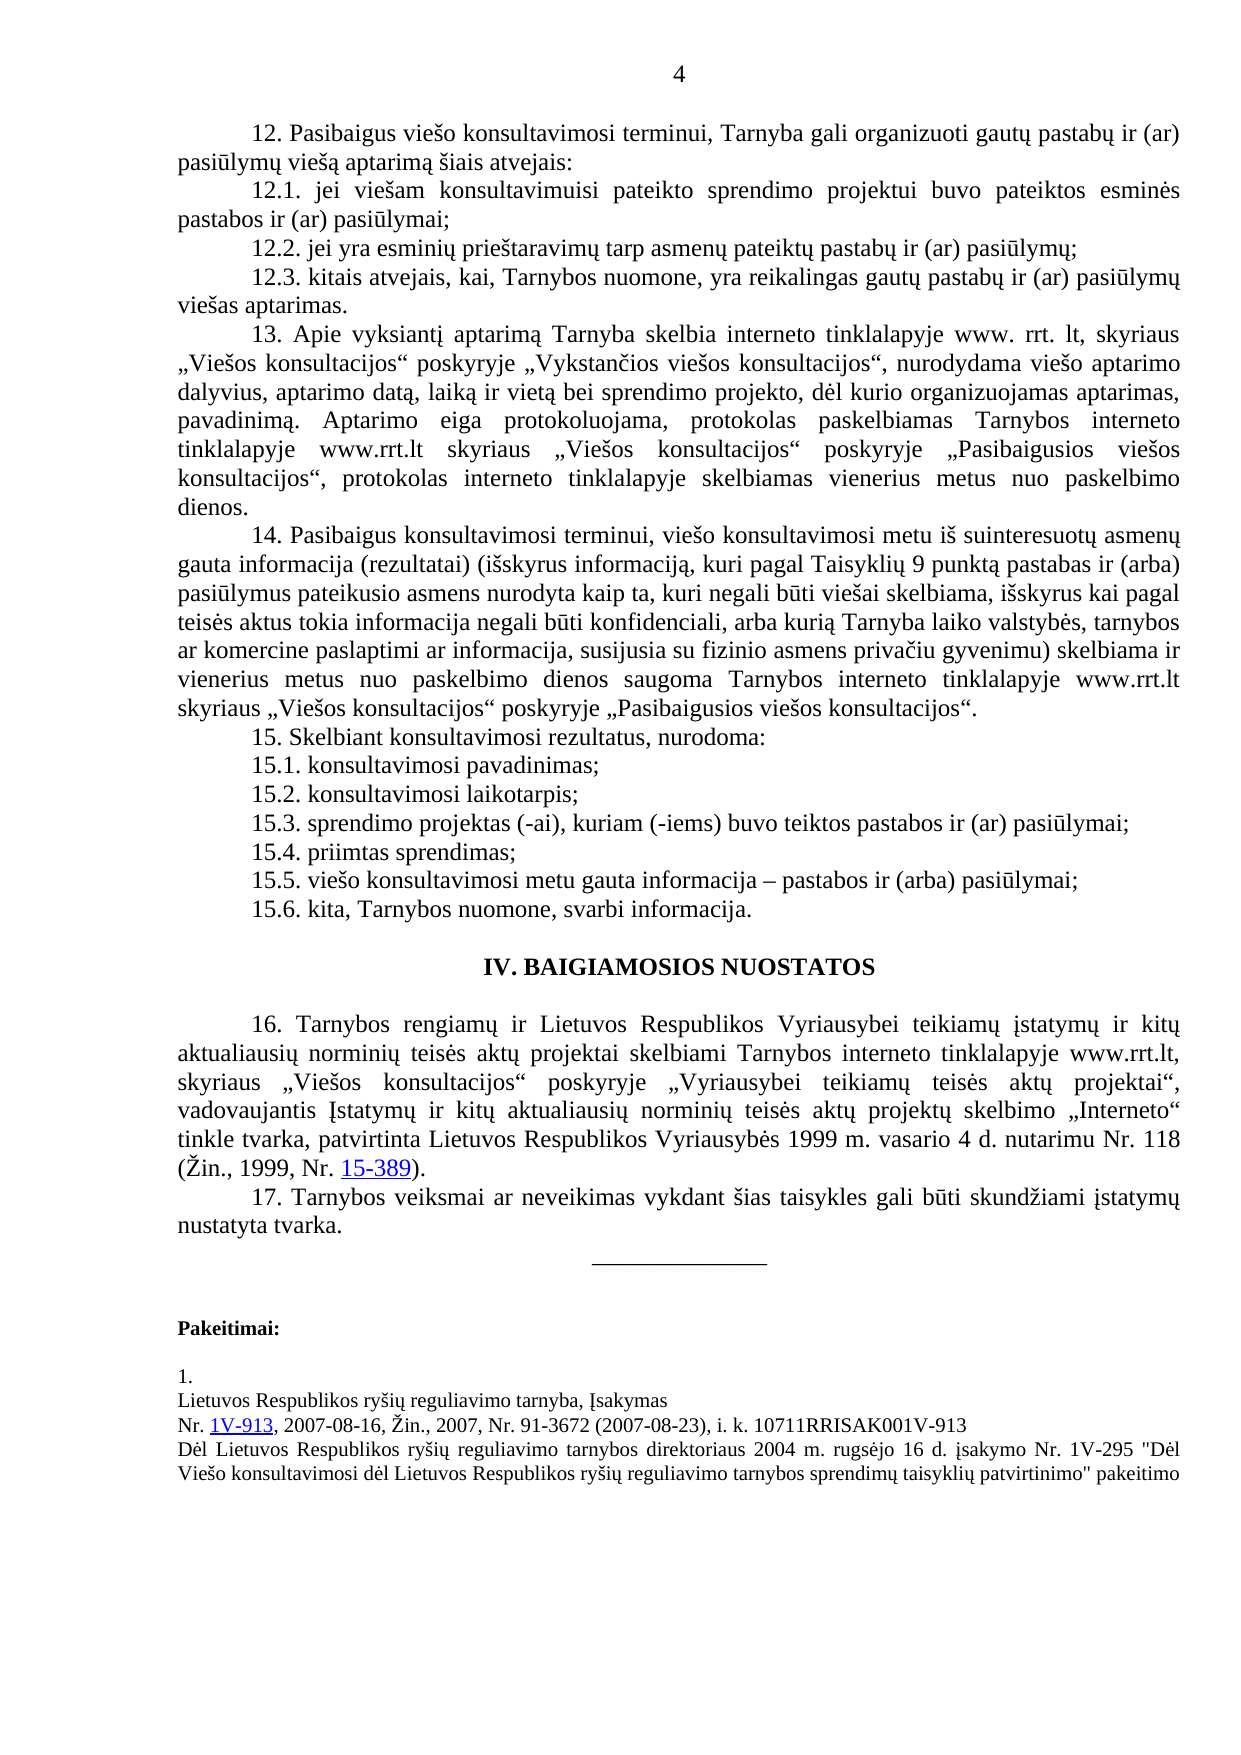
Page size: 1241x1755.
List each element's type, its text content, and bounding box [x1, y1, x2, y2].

text 15.1. konsultavimosi pavadinimas; [177, 751, 1181, 779]
text 15.3. sprendimo projektas (-ai), kuriam (-iems) buvo teiktos pastabos ir (ar) pasiūlymai; [177, 808, 1181, 837]
text Dėl Lietuvos Respublikos ryšių reguliavimo tarnybos direktoriaus 2004 m. rugsėjo 16 d. įsakymo Nr. 1V-295 "Dėl Viešo konsultavimosi dėl Lietuvos Respublikos ryšių reguliavimo tarnybos sprendimų taisyklių patvirtinimo" pakeitimo [177, 1437, 1181, 1485]
text 15.2. konsultavimosi laikotarpis; [177, 779, 1181, 808]
text 12.1. jei viešam konsultavimuisi pateikto sprendimo projektui buvo pateiktos esminės pastabos ir (ar) pasiūlymai; [177, 176, 1181, 233]
text 12.2. jei yra esminių prieštaravimų tarp asmenų pateiktų pastabų ir (ar) pasiūlymų; [177, 233, 1181, 262]
text IV. Baigiamosios nuostatos [177, 952, 1181, 981]
text 12.3. kitais atvejais, kai, Tarnybos nuomone, yra reikalingas gautų pastabų ir (ar) pasiūlymų viešas aptarimas. [177, 262, 1181, 319]
text 15.4. priimtas sprendimas; [177, 837, 1181, 866]
text 15.6. kita, Tarnybos nuomone, svarbi informacija. [177, 894, 1181, 923]
text Pakeitimai: [177, 1316, 1181, 1340]
text 17. Tarnybos veiksmai ar neveikimas vykdant šias taisykles gali būti skundžiami įstatymų nustatyta tvarka. [177, 1182, 1181, 1239]
text Nr. 1V-913, 2007-08-16, Žin., 2007, Nr. 91-3672 (2007-08-23), i. k. 10711RRISAK001V-913 [177, 1412, 1181, 1437]
text 14. Pasibaigus konsultavimosi terminui, viešo konsultavimosi metu iš suinteresuotų asmenų gauta informacija (rezultatai) (išskyrus informaciją, kuri pagal Taisyklių 9 punktą pastabas ir (arba) pasiūlymus pateikusio asmens nurodyta kaip ta, kuri negali būti viešai skelbiama, išskyrus kai pagal teisės aktus tokia informacija negali būti konfidenciali, arba kurią Tarnyba laiko valstybės, tarnybos ar komercine paslaptimi ar informacija, susijusia su fizinio asmens privačiu gyvenimu) skelbiama ir vienerius metus nuo paskelbimo dienos saugoma Tarnybos interneto tinklalapyje www.rrt.lt skyriaus „Viešos konsultacijos“ poskyryje „Pasibaigusios viešos konsultacijos“. [177, 521, 1181, 722]
text 16. Tarnybos rengiamų ir Lietuvos Respublikos Vyriausybei teikiamų įstatymų ir kitų aktualiausių norminių teisės aktų projektai skelbiami Tarnybos interneto tinklalapyje www.rrt.lt, skyriaus „Viešos konsultacijos“ poskyryje „Vyriausybei teikiamų teisės aktų projektai“, vadovaujantis Įstatymų ir kitų aktualiausių norminių teisės aktų projektų skelbimo „Interneto“ tinkle tvarka, patvirtinta Lietuvos Respublikos Vyriausybės 1999 m. vasario 4 d. nutarimu Nr. 118 (Žin., 1999, Nr. 15-389). [177, 1009, 1181, 1182]
text 1. [177, 1364, 1181, 1388]
text 15.5. viešo konsultavimosi metu gauta informacija – pastabos ir (arba) pasiūlymai; [177, 866, 1181, 894]
text 12. Pasibaigus viešo konsultavimosi terminui, Tarnyba gali organizuoti gautų pastabų ir (ar) pasiūlymų viešą aptarimą šiais atvejais: [177, 118, 1181, 176]
text Lietuvos Respublikos ryšių reguliavimo tarnyba, Įsakymas [177, 1388, 1181, 1412]
text ______________ [177, 1239, 1181, 1268]
text 15. Skelbiant konsultavimosi rezultatus, nurodoma: [177, 722, 1181, 751]
text 13. Apie vyksiantį aptarimą Tarnyba skelbia interneto tinklalapyje www. rrt. lt, skyriaus „Viešos konsultacijos“ poskyryje „Vykstančios viešos konsultacijos“, nurodydama viešo aptarimo dalyvius, aptarimo datą, laiką ir vietą bei sprendimo projekto, dėl kurio organizuojamas aptarimas, pavadinimą. Aptarimo eiga protokoluojama, protokolas paskelbiamas Tarnybos interneto tinklalapyje www.rrt.lt skyriaus „Viešos konsultacijos“ poskyryje „Pasibaigusios viešos konsultacijos“, protokolas interneto tinklalapyje skelbiamas vienerius metus nuo paskelbimo dienos. [177, 319, 1181, 521]
